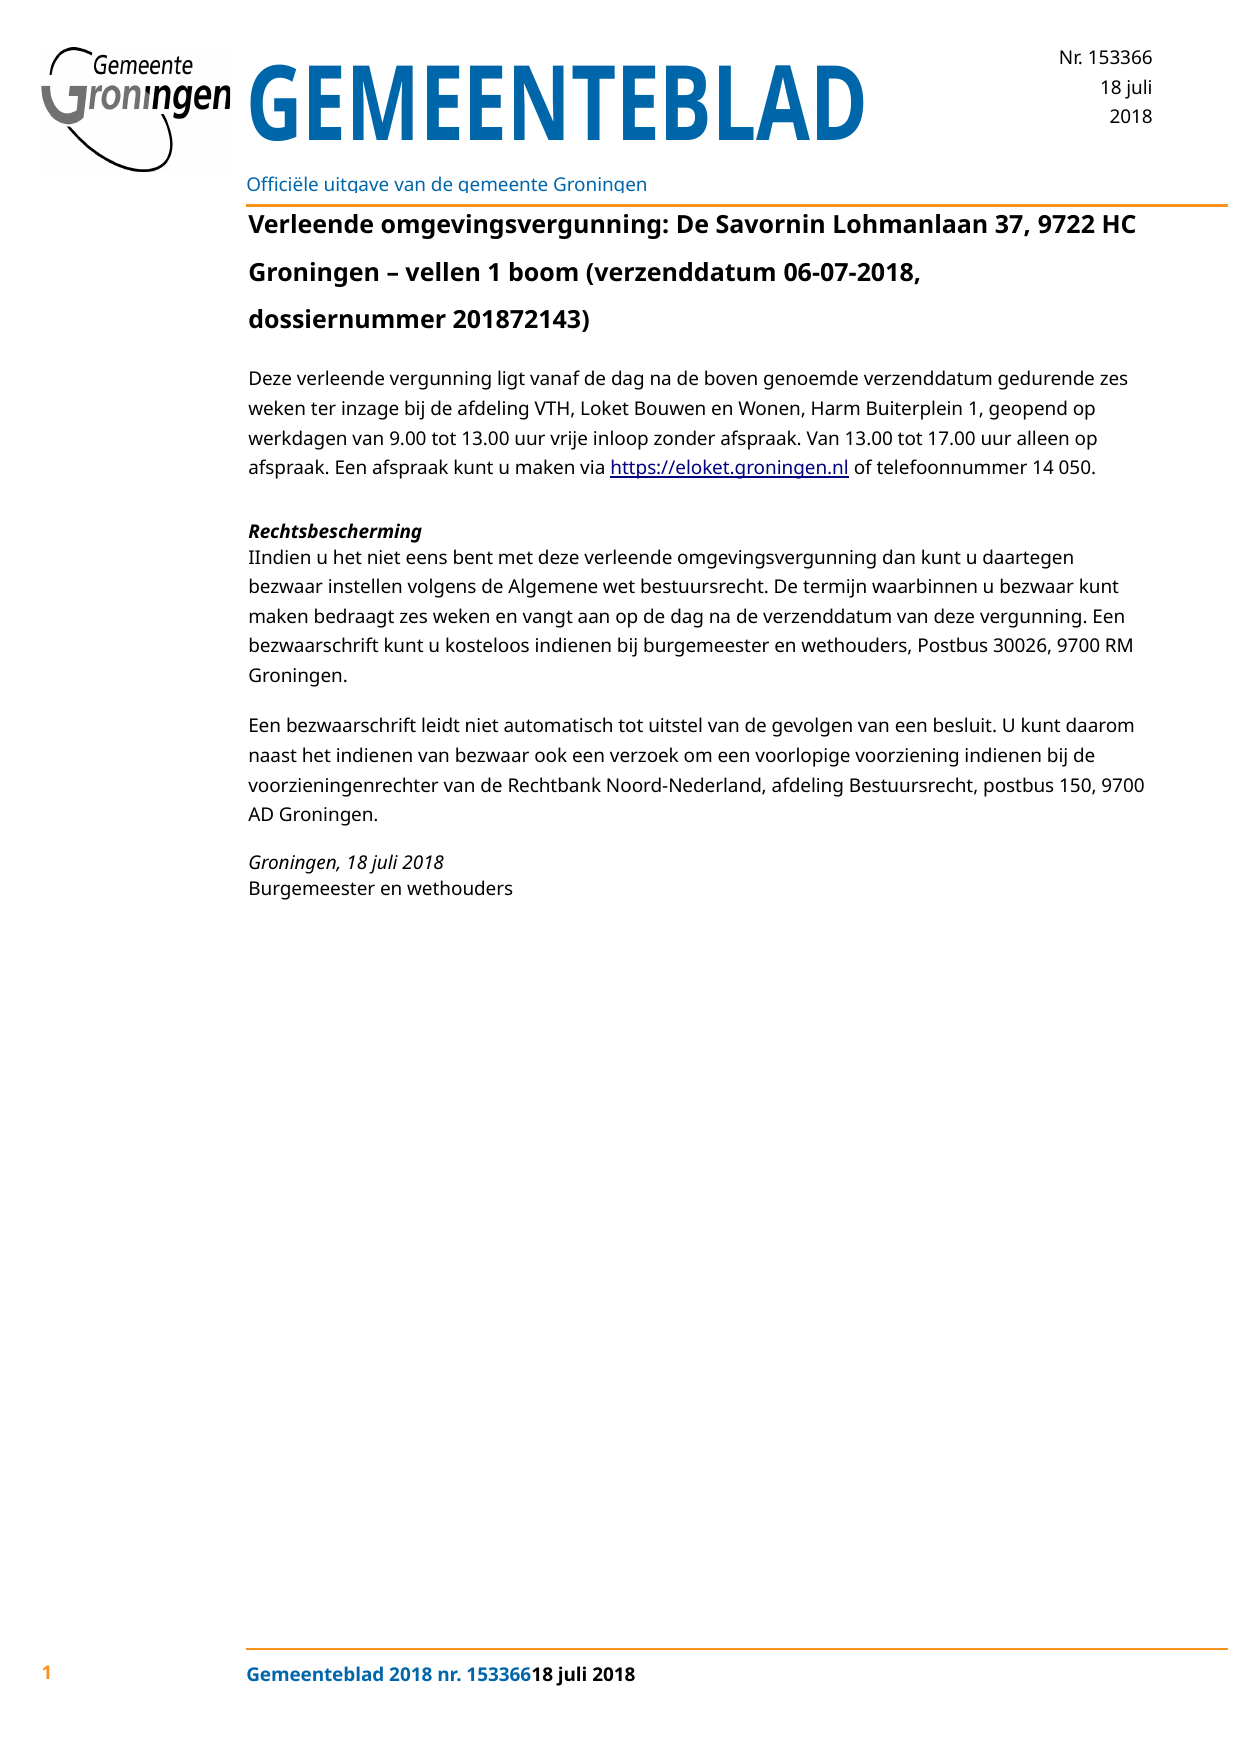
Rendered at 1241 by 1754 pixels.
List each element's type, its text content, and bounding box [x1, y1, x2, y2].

text Groningen, 18 juli 2018 [248, 849, 1152, 875]
text Deze verleende vergunning ligt vanaf de dag na de boven genoemde verzenddatum gedurende zes weken ter inzage bij de afdeling VTH, Loket Bouwen en Wonen, Harm Buiterplein 1, geopend op werkdagen van 9.00 tot 13.00 uur vrije inloop zonder afspraak. Van 13.00 tot 17.00 uur alleen op afspraak. Een afspraak kunt u maken via https://eloket.groningen.nl of telefoonnummer 14 050. [248, 366, 1152, 480]
text Rechtsbescherming [248, 518, 1152, 544]
text IIndien u het niet eens bent met deze verleende omgevingsvergunning dan kunt u daartegen bezwaar instellen volgens de Algemene wet bestuursrecht. De termijn waarbinnen u bezwaar kunt maken bedraagt zes weken en vangt aan op de dag na de verzenddatum van deze vergunning. Een bezwaarschrift kunt u kosteloos indienen bij burgemeester en wethouders, Postbus 30026, 9700 RM Groningen. [248, 544, 1152, 688]
text Burgemeester en wethouders [248, 875, 1152, 901]
text Een bezwaarschrift leidt niet automatisch tot uitstel van de gevolgen van een besluit. U kunt daarom naast het indienen van bezwaar ook een verzoek om een voorlopige voorziening indienen bij de voorzieningenrechter van de Rechtbank Noord-Nederland, afdeling Bestuursrecht, postbus 150, 9700 AD Groningen. [248, 713, 1152, 827]
picture [41, 47, 231, 172]
text Verleende omgevingsvergunning: De Savornin Lohmanlaan 37, 9722 HC Groningen – vellen 1 boom (verzenddatum 06-07-2018, dossiernummer 201872143) [248, 207, 1152, 336]
